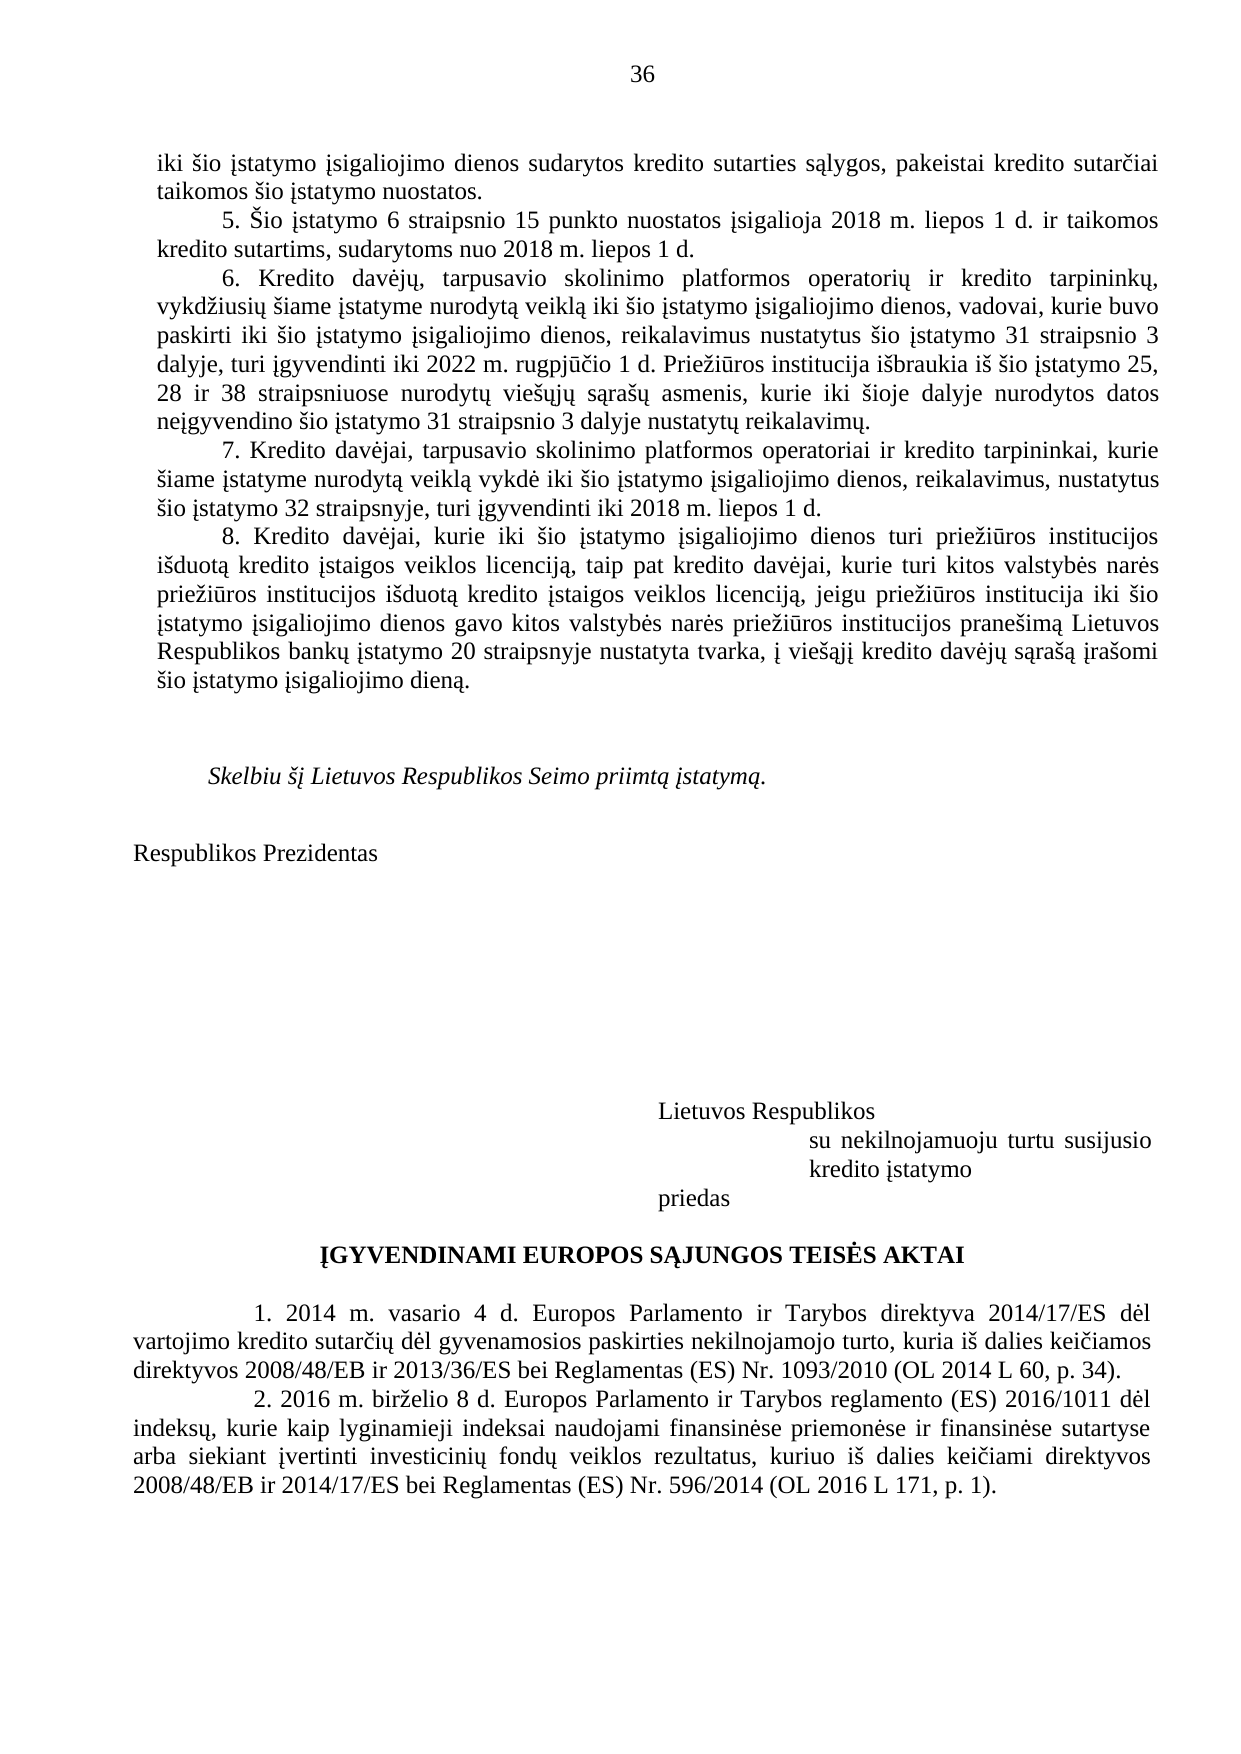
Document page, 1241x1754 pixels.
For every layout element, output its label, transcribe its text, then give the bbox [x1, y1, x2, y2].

text 5. Šio įstatymo 6 straipsnio 15 punkto nuostatos įsigalioja 2018 m. liepos 1 d. ir taikomos kredito sutartims, sudarytoms nuo 2018 m. liepos 1 d. [157, 205, 1160, 263]
text 1. 2014 m. vasario 4 d. Europos Parlamento ir Tarybos direktyva 2014/17/ES dėl vartojimo kredito sutarčių dėl gyvenamosios paskirties nekilnojamojo turto, kuria iš dalies keičiamos direktyvos 2008/48/EB ir 2013/36/ES bei Reglamentas (ES) Nr. 1093/2010 (OL 2014 L 60, p. 34). [133, 1298, 1152, 1384]
text su nekilnojamuoju turtu susijusio kredito įstatymo [809, 1125, 1152, 1183]
text Respublikos Prezidentas [133, 838, 1152, 866]
text 6. Kredito davėjų, tarpusavio skolinimo platformos operatorių ir kredito tarpininkų, vykdžiusių šiame įstatyme nurodytą veiklą iki šio įstatymo įsigaliojimo dienos, vadovai, kurie buvo paskirti iki šio įstatymo įsigaliojimo dienos, reikalavimus nustatytus šio įstatymo 31 straipsnio 3 dalyje, turi įgyvendinti iki 2022 m. rugpjūčio 1 d. Priežiūros institucija išbraukia iš šio įstatymo 25, 28 ir 38 straipsniuose nurodytų viešųjų sąrašų asmenis, kurie iki šioje dalyje nurodytos datos neįgyvendino šio įstatymo 31 straipsnio 3 dalyje nustatytų reikalavimų. [157, 263, 1160, 435]
text iki šio įstatymo įsigaliojimo dienos sudarytos kredito sutarties sąlygos, pakeistai kredito sutarčiai taikomos šio įstatymo nuostatos. [157, 148, 1160, 205]
text 7. Kredito davėjai, tarpusavio skolinimo platformos operatoriai ir kredito tarpininkai, kurie šiame įstatyme nurodytą veiklą vykdė iki šio įstatymo įsigaliojimo dienos, reikalavimus, nustatytus šio įstatymo 32 straipsnyje, turi įgyvendinti iki 2018 m. liepos 1 d. [157, 435, 1160, 521]
text ĮGYVENDINAMI EUROPOS SĄJUNGOS TEISĖS AKTAI [133, 1240, 1152, 1269]
text Skelbiu šį Lietuvos Respublikos Seimo priimtą įstatymą. [133, 761, 1152, 790]
text 8. Kredito davėjai, kurie iki šio įstatymo įsigaliojimo dienos turi priežiūros institucijos išduotą kredito įstaigos veiklos licenciją, taip pat kredito davėjai, kurie turi kitos valstybės narės priežiūros institucijos išduotą kredito įstaigos veiklos licenciją, jeigu priežiūros institucija iki šio įstatymo įsigaliojimo dienos gavo kitos valstybės narės priežiūros institucijos pranešimą Lietuvos Respublikos bankų įstatymo 20 straipsnyje nustatyta tvarka, į viešąjį kredito davėjų sąrašą įrašomi šio įstatymo įsigaliojimo dieną. [157, 521, 1160, 694]
text Lietuvos Respublikos [133, 1096, 1152, 1125]
text priedas [133, 1183, 1152, 1211]
text 2. 2016 m. birželio 8 d. Europos Parlamento ir Tarybos reglamento (ES) 2016/1011 dėl indeksų, kurie kaip lyginamieji indeksai naudojami finansinėse priemonėse ir finansinėse sutartyse arba siekiant įvertinti investicinių fondų veiklos rezultatus, kuriuo iš dalies keičiami direktyvos 2008/48/EB ir 2014/17/ES bei Reglamentas (ES) Nr. 596/2014 (OL 2016 L 171, p. 1). [133, 1384, 1152, 1499]
